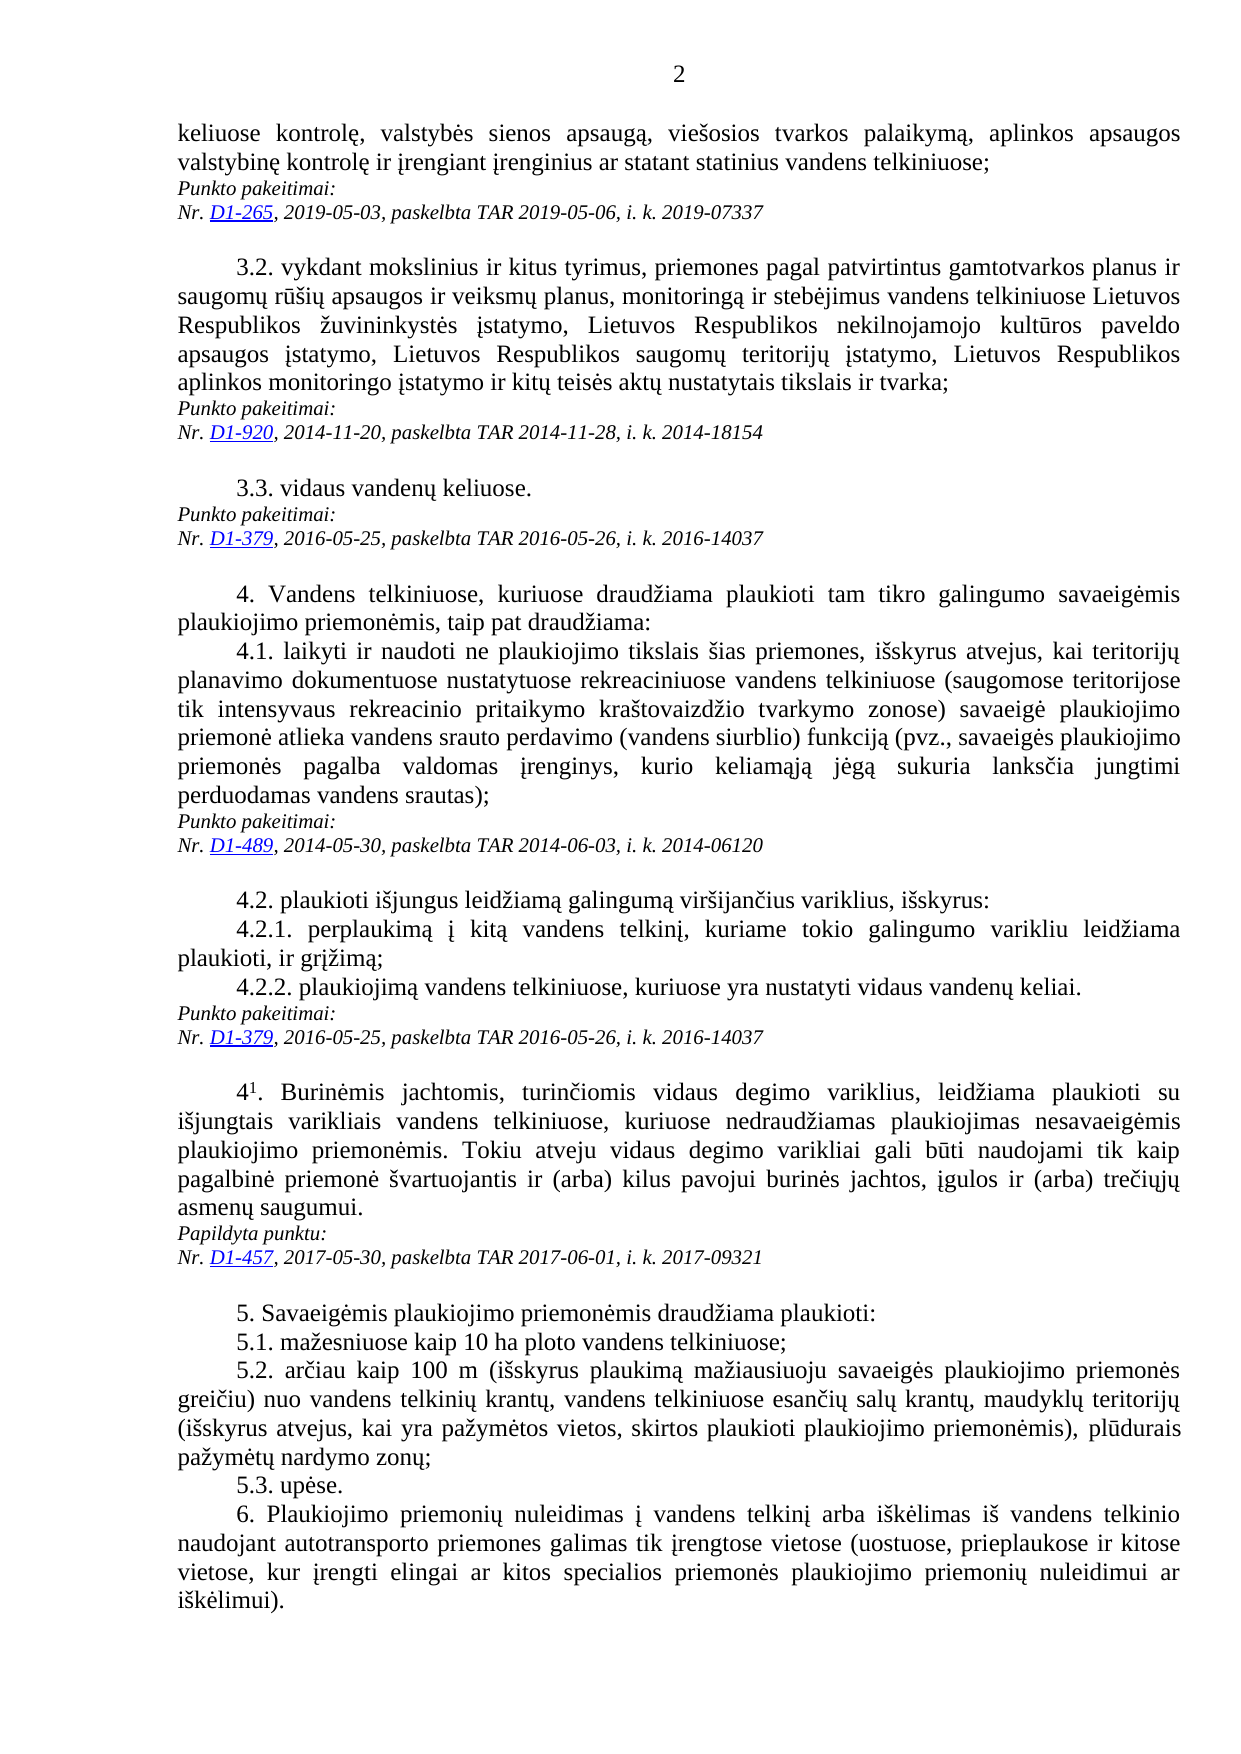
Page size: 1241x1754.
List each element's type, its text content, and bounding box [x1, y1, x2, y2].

text Punkto pakeitimai: [177, 1001, 1181, 1025]
text Papildyta punktu: [177, 1221, 1181, 1245]
text Punkto pakeitimai: [177, 502, 1181, 526]
text Punkto pakeitimai: [177, 176, 1181, 200]
text Nr. D1-920, 2014-11-20, paskelbta TAR 2014-11-28, i. k. 2014-18154 [177, 420, 1181, 444]
text 5.2. arčiau kaip 100 m (išskyrus plaukimą mažiausiuoju savaeigės plaukiojimo priemonės greičiu) nuo vandens telkinių krantų, vandens telkiniuose esančių salų krantų, maudyklų teritorijų (išskyrus atvejus, kai yra pažymėtos vietos, skirtos plaukioti plaukiojimo priemonėmis), plūdurais pažymėtų nardymo zonų; [177, 1356, 1181, 1471]
text 4.2.2. plaukiojimą vandens telkiniuose, kuriuose yra nustatyti vidaus vandenų keliai. [177, 972, 1181, 1001]
text Nr. D1-265, 2019-05-03, paskelbta TAR 2019-05-06, i. k. 2019-07337 [177, 200, 1181, 224]
text Nr. D1-457, 2017-05-30, paskelbta TAR 2017-06-01, i. k. 2017-09321 [177, 1245, 1181, 1269]
text Punkto pakeitimai: [177, 396, 1181, 420]
text 4.1. laikyti ir naudoti ne plaukiojimo tikslais šias priemones, išskyrus atvejus, kai teritorijų planavimo dokumentuose nustatytuose rekreaciniuose vandens telkiniuose (saugomose teritorijose tik intensyvaus rekreacinio pritaikymo kraštovaizdžio tvarkymo zonose) savaeigė plaukiojimo priemonė atlieka vandens srauto perdavimo (vandens siurblio) funkciją (pvz., savaeigės plaukiojimo priemonės pagalba valdomas įrenginys, kurio keliamąją jėgą sukuria lanksčia jungtimi perduodamas vandens srautas); [177, 636, 1181, 809]
text Nr. D1-379, 2016-05-25, paskelbta TAR 2016-05-26, i. k. 2016-14037 [177, 526, 1181, 550]
text Punkto pakeitimai: [177, 809, 1181, 833]
text 5.3. upėse. [177, 1471, 1181, 1499]
text Nr. D1-489, 2014-05-30, paskelbta TAR 2014-06-03, i. k. 2014-06120 [177, 833, 1181, 857]
text 4.2.1. perplaukimą į kitą vandens telkinį, kuriame tokio galingumo varikliu leidžiama plaukioti, ir grįžimą; [177, 914, 1181, 972]
text 3.3. vidaus vandenų keliuose. [177, 473, 1181, 502]
text keliuose kontrolę, valstybės sienos apsaugą, viešosios tvarkos palaikymą, aplinkos apsaugos valstybinę kontrolę ir įrengiant įrenginius ar statant statinius vandens telkiniuose; [177, 118, 1181, 176]
text 5.1. mažesniuose kaip 10 ha ploto vandens telkiniuose; [177, 1327, 1181, 1356]
text 41. Burinėmis jachtomis, turinčiomis vidaus degimo variklius, leidžiama plaukioti su išjungtais varikliais vandens telkiniuose, kuriuose nedraudžiamas plaukiojimas nesavaeigėmis plaukiojimo priemonėmis. Tokiu atveju vidaus degimo varikliai gali būti naudojami tik kaip pagalbinė priemonė švartuojantis ir (arba) kilus pavojui burinės jachtos, įgulos ir (arba) trečiųjų asmenų saugumui. [177, 1077, 1181, 1221]
text 6. Plaukiojimo priemonių nuleidimas į vandens telkinį arba iškėlimas iš vandens telkinio naudojant autotransporto priemones galimas tik įrengtose vietose (uostuose, prieplaukose ir kitose vietose, kur įrengti elingai ar kitos specialios priemonės plaukiojimo priemonių nuleidimui ar iškėlimui). [177, 1499, 1181, 1614]
text Nr. D1-379, 2016-05-25, paskelbta TAR 2016-05-26, i. k. 2016-14037 [177, 1025, 1181, 1049]
text 3.2. vykdant mokslinius ir kitus tyrimus, priemones pagal patvirtintus gamtotvarkos planus ir saugomų rūšių apsaugos ir veiksmų planus, monitoringą ir stebėjimus vandens telkiniuose Lietuvos Respublikos žuvininkystės įstatymo, Lietuvos Respublikos nekilnojamojo kultūros paveldo apsaugos įstatymo, Lietuvos Respublikos saugomų teritorijų įstatymo, Lietuvos Respublikos aplinkos monitoringo įstatymo ir kitų teisės aktų nustatytais tikslais ir tvarka; [177, 252, 1181, 396]
text 4. Vandens telkiniuose, kuriuose draudžiama plaukioti tam tikro galingumo savaeigėmis plaukiojimo priemonėmis, taip pat draudžiama: [177, 579, 1181, 636]
text 4.2. plaukioti išjungus leidžiamą galingumą viršijančius variklius, išskyrus: [177, 886, 1181, 914]
text 5. Savaeigėmis plaukiojimo priemonėmis draudžiama plaukioti: [177, 1298, 1181, 1327]
